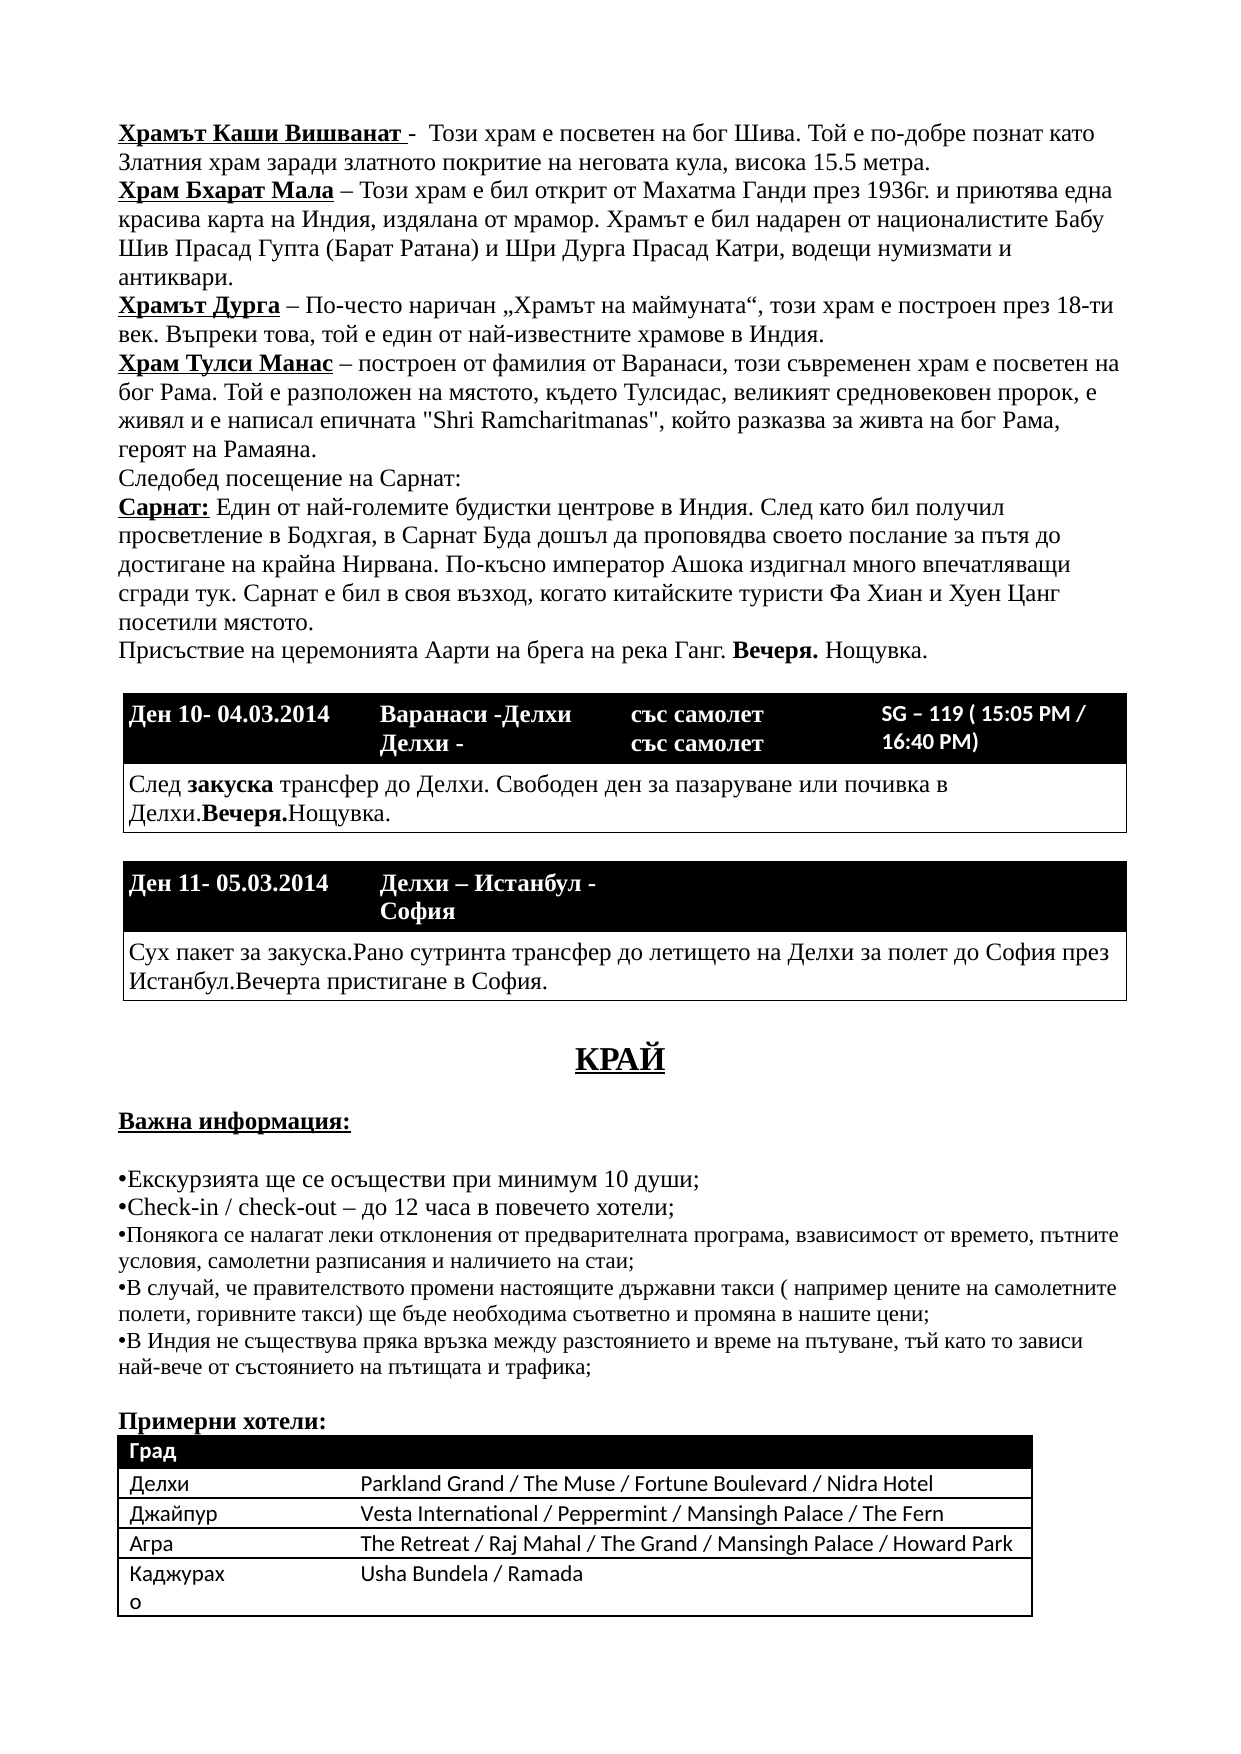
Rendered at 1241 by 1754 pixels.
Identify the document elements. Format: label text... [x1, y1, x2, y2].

table_header Делхи – Истанбул - София [375, 863, 625, 931]
table_cell Джайпур [119, 1499, 246, 1527]
table_cell [246, 1469, 349, 1497]
list Check-in / check-out – до 12 часа в повечето хотели; [118, 1192, 1122, 1221]
list В Индия не съществува пряка връзка между разстоянието и време на пътуване, тъй като то зависи най-вече от състоянието на пътищата и трафика; [118, 1327, 1122, 1379]
text Присъствие на церемонията Аарти на брега на река Ганг. Вечеря. Нощувка. [118, 636, 1122, 664]
text Храм Бхарат Мала – Този храм е бил открит от Махатма Ганди през 1936г. и приютява една красива карта на Индия, издялана от мрамор. Храмът е бил надарен от националистите Бабу Шив Прасад Гупта (Барат Ратана) и Шри Дурга Прасад Катри, водещи нумизмати и антиквари. [118, 176, 1122, 291]
text Храмът Дурга – По-често наричан „Храмът на маймуната“, този храм е построен през 18-ти век. Въпреки това, той е един от най-известните храмове в Индия. [118, 291, 1122, 348]
table_header Град [119, 1437, 246, 1467]
table_cell Агра [119, 1529, 246, 1557]
text Следобед посещение на Сарнат: [118, 463, 1122, 492]
text Храм Тулси Манас – построен от фамилия от Варанаси, този съвременен храм е посветен на бог Рама. Той е разположен на мястото, където Тулсидас, великият средновековен пророк, е живял и е написал епичната "Shri Ramcharitmanas", който разказва за живта на бог Рама, героят на Рамаяна. [118, 348, 1122, 463]
table_cell Каджурахо [119, 1559, 246, 1615]
table_cell [246, 1559, 349, 1615]
table_header със самолет със самолет [626, 694, 876, 763]
table_cell Parkland Grand / The Muse / Fortune Boulevard / Nidra Hotel [349, 1469, 1031, 1497]
table_header Ден 10- 04.03.2014 [124, 694, 374, 763]
table_header [246, 1437, 349, 1467]
table_header [349, 1437, 1031, 1467]
table_header [626, 863, 876, 931]
table_cell [246, 1529, 349, 1557]
text Примерни хотели: [118, 1406, 1122, 1434]
table_cell [246, 1499, 349, 1527]
table_cell След закуска трансфер до Делхи. Свободен ден за пазаруване или почивка в Делхи.Вечеря.Нощувка. [124, 764, 1126, 832]
table_cell Usha Bundela / Ramada [349, 1559, 1031, 1615]
list Екскурзията ще се осъществи при минимум 10 души; [118, 1164, 1122, 1192]
text КРАЙ [118, 1039, 1122, 1077]
table_header [877, 863, 1126, 931]
text Сарнат: Един от най-големите будистки центрове в Индия. След като бил получил просветление в Бодхгая, в Сарнат Буда дошъл да проповядва своето послание за пътя до достигане на крайна Нирвана. По-късно император Ашока издигнал много впечатляващи сгради тук. Сарнат е бил в своя възход, когато китайските туристи Фа Хиан и Хуен Цанг посетили мястото. [118, 492, 1122, 636]
list В случай, че правителството промени настоящите държавни такси ( например цените на самолетните полети, горивните такси) ще бъде необходима съответно и промяна в нашите цени; [118, 1274, 1122, 1327]
list Понякога се налагат леки отклонения от предварителната програма, взависимост от времето, пътните условия, самолетни разписания и наличието на стаи; [118, 1221, 1122, 1274]
text Храмът Каши Вишванат - Този храм е посветен на бог Шива. Той е по-добре познат като Златния храм заради златното покритие на неговата кула, висока 15.5 метра. [118, 118, 1122, 176]
table_header Ден 11- 05.03.2014 [124, 863, 374, 931]
table_cell The Retreat / Raj Mahal / The Grand / Mansingh Palace / Howard Park [349, 1529, 1031, 1557]
table_header SG – 119 ( 15:05 PM / 16:40 PM) [877, 694, 1126, 763]
text Важна информация: [118, 1106, 1122, 1135]
table_cell Сух пакет за закуска.Рано сутринта трансфер до летището на Делхи за полет до София през Истанбул.Вечерта пристигане в София. [124, 932, 1126, 1000]
table_cell Делхи [119, 1469, 246, 1497]
table_header Варанаси -Делхи Делхи - [375, 694, 625, 763]
table_cell Vesta International / Peppermint / Mansingh Palace / The Fern [349, 1499, 1031, 1527]
